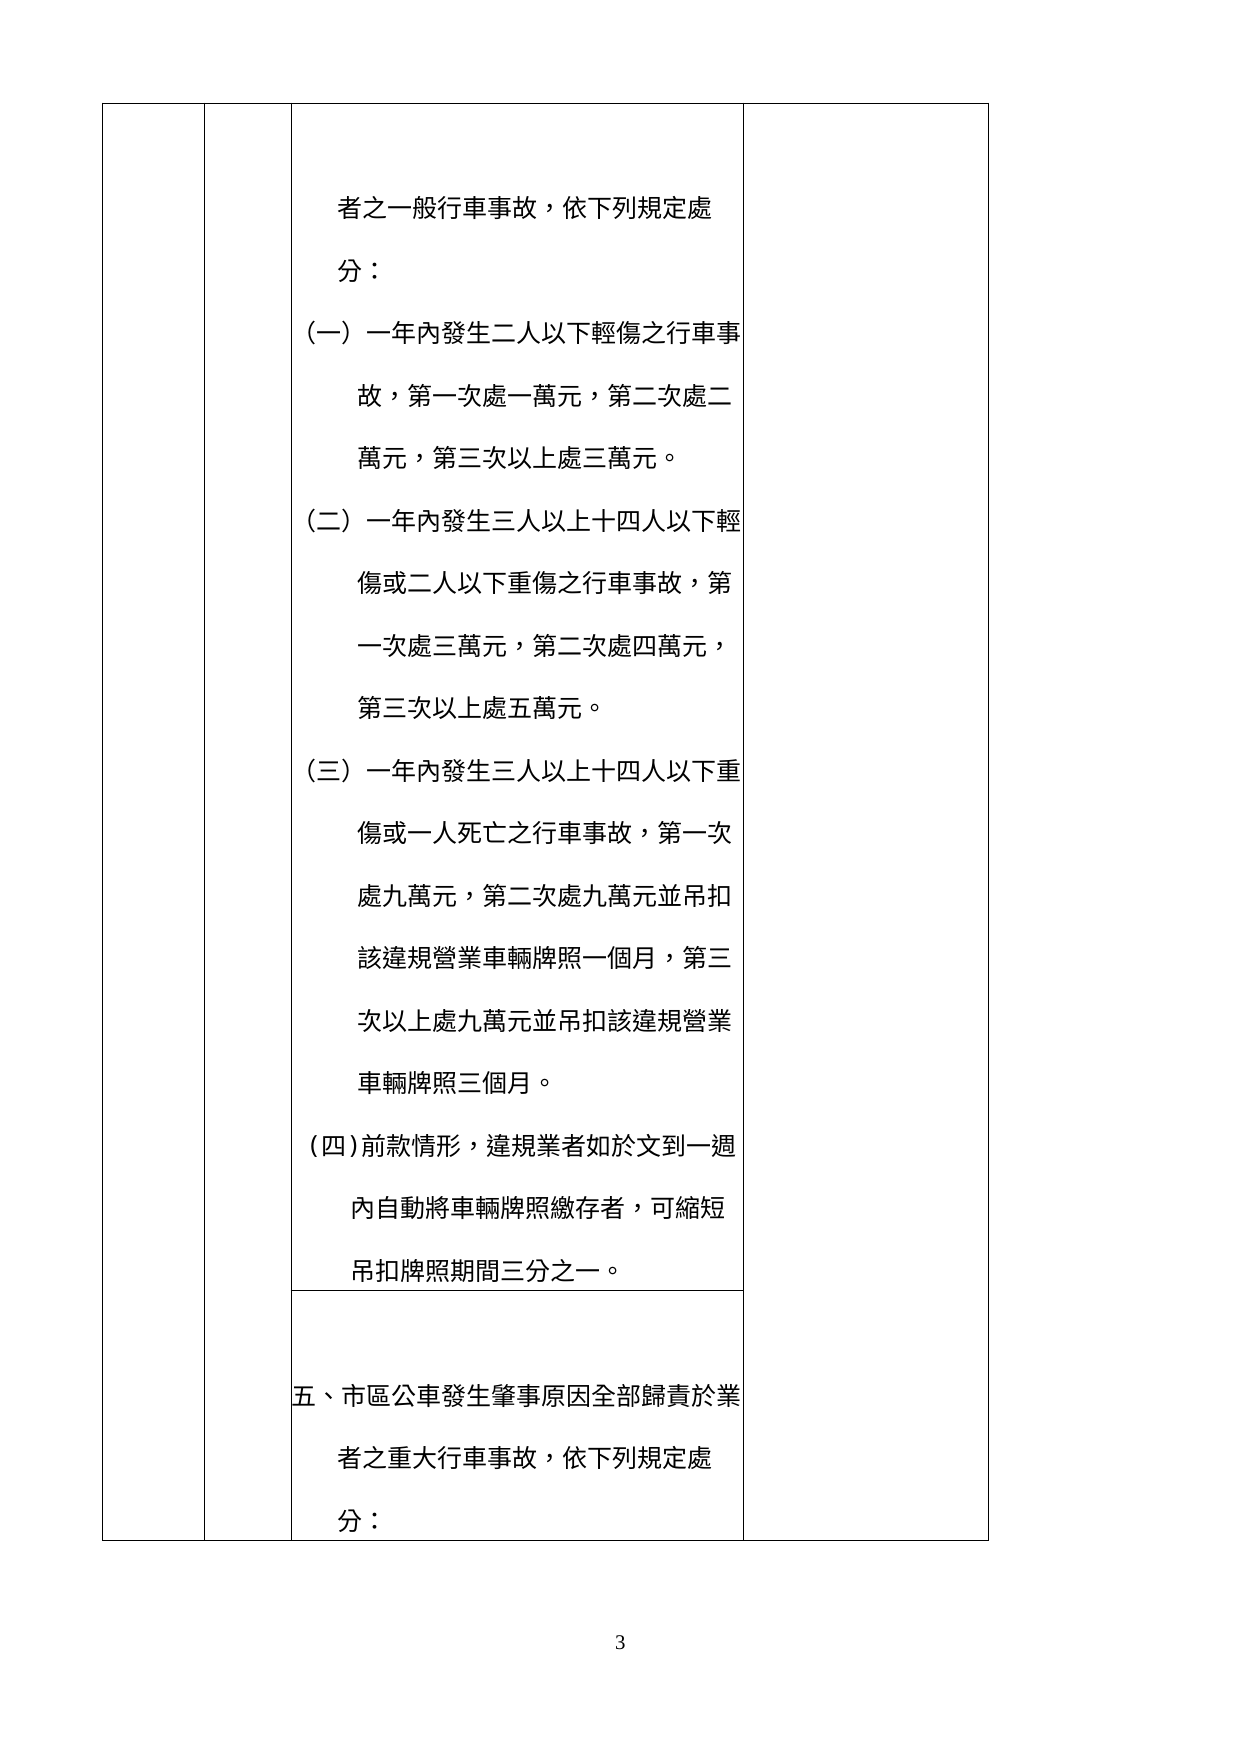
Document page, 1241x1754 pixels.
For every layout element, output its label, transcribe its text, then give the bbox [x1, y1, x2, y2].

table_cell [103, 104, 204, 1540]
table_cell 五、市區公車發生肇事原因全部歸責於業者之重大行車事故，依下列規定處分： 一年內發生十五人以上受傷之行車事故，第一次處三萬元並吊扣該違規營業車輛牌照一個月，第二次處六萬元並吊扣該違規營業車輛牌照兩個月，第三次處九萬元並吊扣該違規營業車輛牌照三個月。 發生十人以上傷亡或二人以上死亡之行車事故，每次處九萬元並吊扣該違規營業車輛牌照三個月。 (三) 違規業者如於文到一週內自動將車輛牌照繳存者，可縮短吊扣牌照期間三分之一。 [292, 1291, 743, 1540]
table_cell [744, 104, 988, 1540]
table_cell 者之一般行車事故，依下列規定處分： （一）一年內發生二人以下輕傷之行車事故，第一次處一萬元，第二次處二萬元，第三次以上處三萬元。 （二）一年內發生三人以上十四人以下輕傷或二人以下重傷之行車事故，第一次處三萬元，第二次處四萬元，第三次以上處五萬元。 （三）一年內發生三人以上十四人以下重傷或一人死亡之行車事故，第一次處九萬元，第二次處九萬元並吊扣該違規營業車輛牌照一個月，第三次以上處九萬元並吊扣該違規營業車輛牌照三個月。 (四)前款情形，違規業者如於文到一週內自動將車輛牌照繳存者，可縮短吊扣牌照期間三分之一。 [292, 104, 743, 1290]
table_cell [205, 104, 291, 1540]
